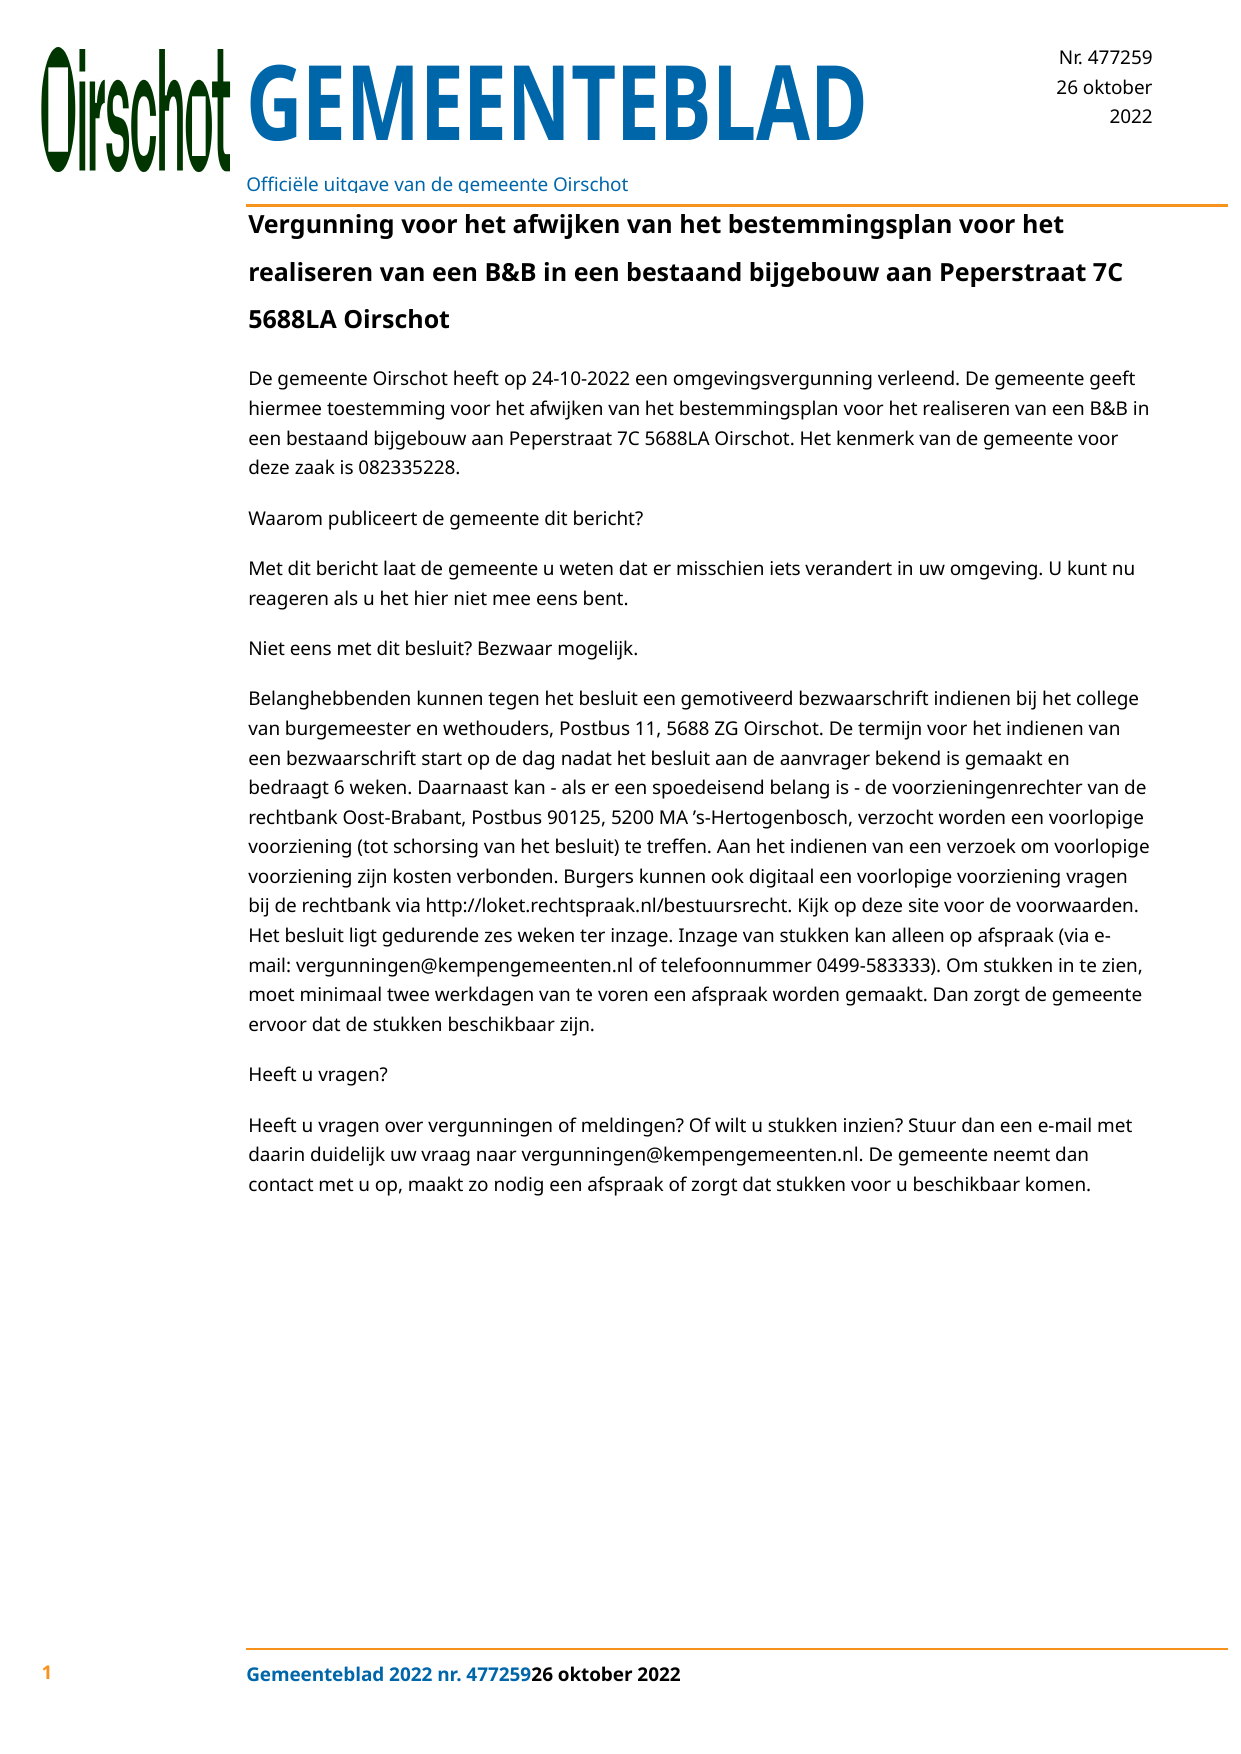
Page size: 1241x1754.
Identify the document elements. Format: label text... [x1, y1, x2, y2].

text Heeft u vragen over vergunningen of meldingen? Of wilt u stukken inzien? Stuur dan een e-mail met daarin duidelijk uw vraag naar vergunningen@kempengemeenten.nl. De gemeente neemt dan contact met u op, maakt zo nodig een afspraak of zorgt dat stukken voor u beschikbaar komen. [248, 1112, 1152, 1197]
text Vergunning voor het afwijken van het bestemmingsplan voor het realiseren van een B&B in een bestaand bijgebouw aan Peperstraat 7C 5688LA Oirschot [248, 207, 1152, 336]
text De gemeente Oirschot heeft op 24-10-2022 een omgevingsvergunning verleend. De gemeente geeft hiermee toestemming voor het afwijken van het bestemmingsplan voor het realiseren van een B&B in een bestaand bijgebouw aan Peperstraat 7C 5688LA Oirschot. Het kenmerk van de gemeente voor deze zaak is 082335228. [248, 366, 1152, 480]
text Belanghebbenden kunnen tegen het besluit een gemotiveerd bezwaarschrift indienen bij het college van burgemeester en wethouders, Postbus 11, 5688 ZG Oirschot. De termijn voor het indienen van een bezwaarschrift start op de dag nadat het besluit aan de aanvrager bekend is gemaakt en bedraagt 6 weken. Daarnaast kan - als er een spoedeisend belang is - de voorzieningenrechter van de rechtbank Oost-Brabant, Postbus 90125, 5200 MA ’s-Hertogenbosch, verzocht worden een voorlopige voorziening (tot schorsing van het besluit) te treffen. Aan het indienen van een verzoek om voorlopige voorziening zijn kosten verbonden. Burgers kunnen ook digitaal een voorlopige voorziening vragen bij de rechtbank via http://loket.rechtspraak.nl/bestuursrecht. Kijk op deze site voor de voorwaarden. Het besluit ligt gedurende zes weken ter inzage. Inzage van stukken kan alleen op afspraak (via e-mail: vergunningen@kempengemeenten.nl of telefoonnummer 0499-583333). Om stukken in te zien, moet minimaal twee werkdagen van te voren een afspraak worden gemaakt. Dan zorgt de gemeente ervoor dat de stukken beschikbaar zijn. [248, 686, 1152, 1037]
picture [41, 47, 231, 172]
text Met dit bericht laat de gemeente u weten dat er misschien iets verandert in uw omgeving. U kunt nu reageren als u het hier niet mee eens bent. [248, 555, 1152, 610]
text Heeft u vragen? [248, 1061, 1152, 1087]
text Niet eens met dit besluit? Bezwaar mogelijk. [248, 635, 1152, 661]
text Waarom publiceert de gemeente dit bericht? [248, 505, 1152, 530]
